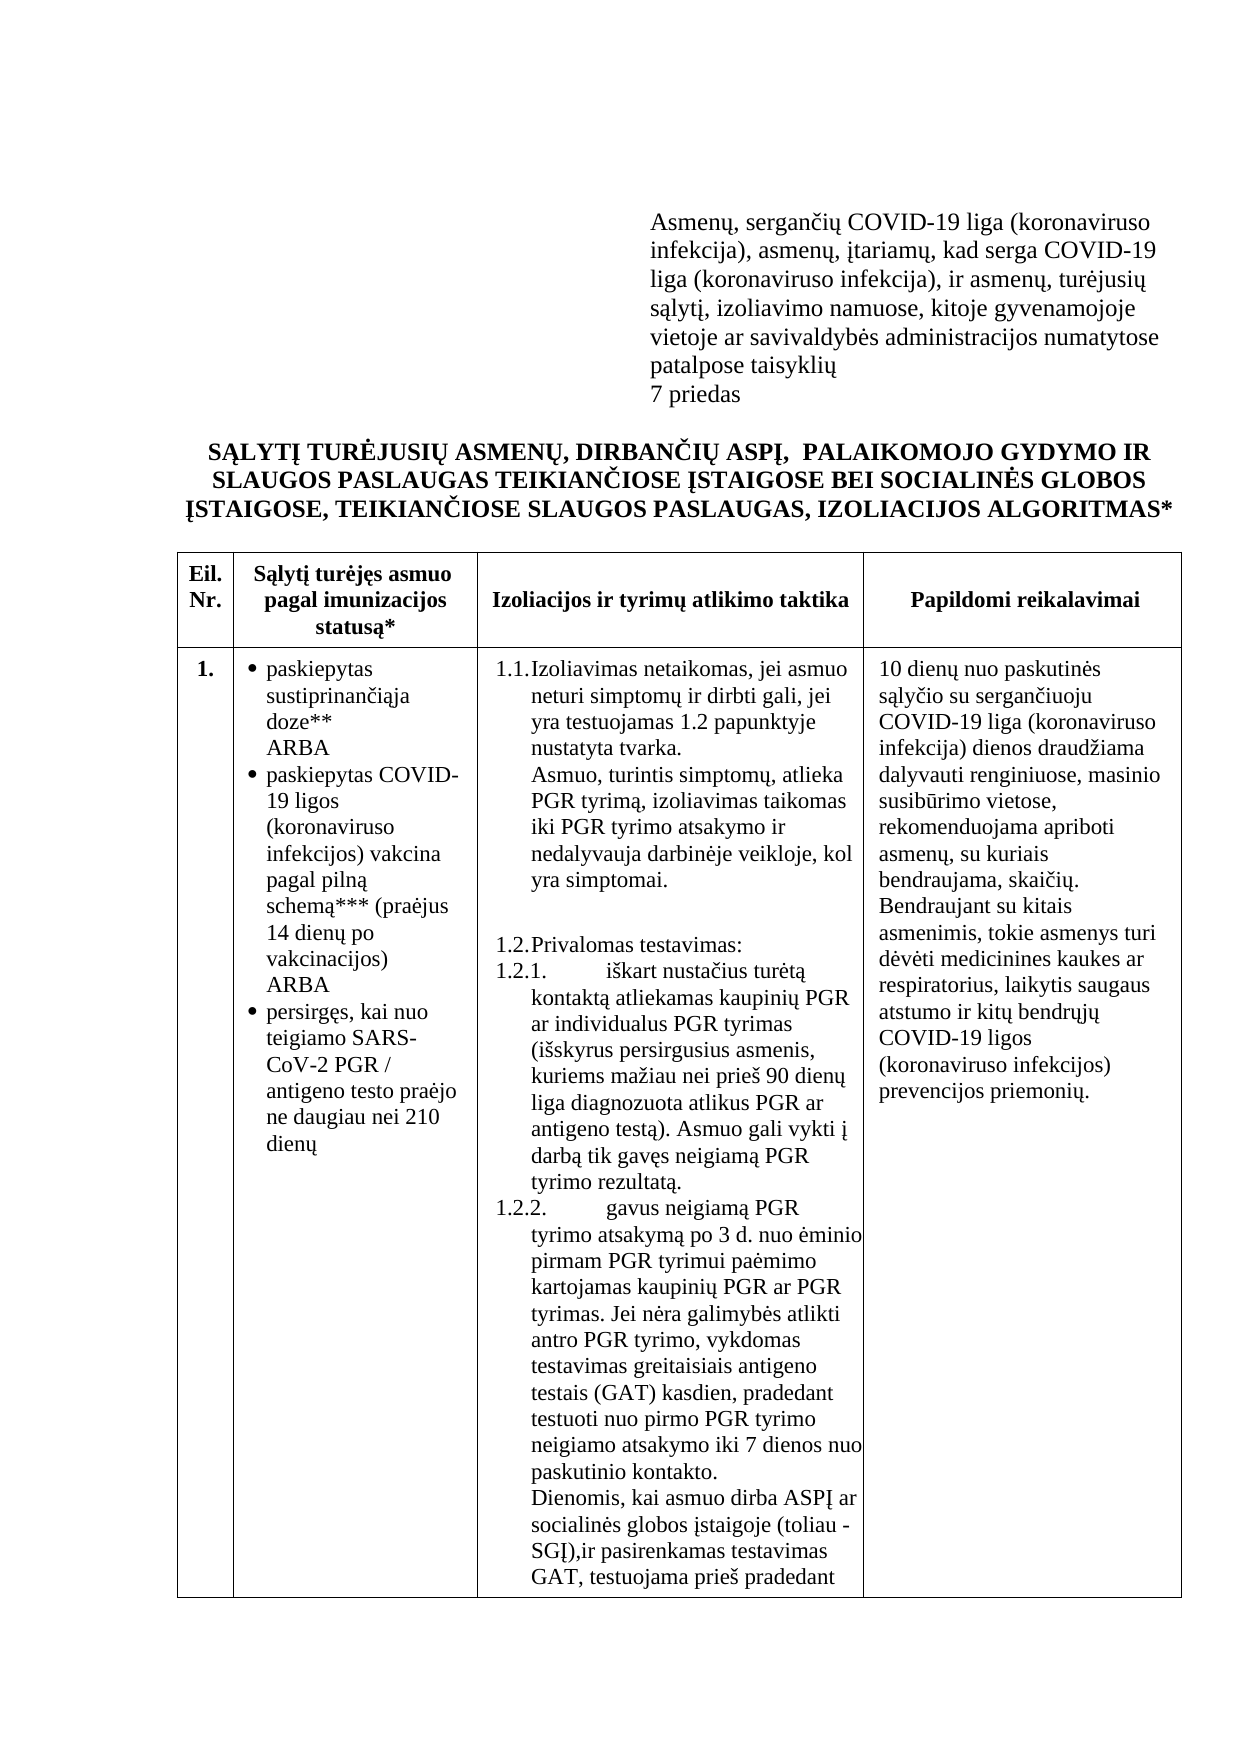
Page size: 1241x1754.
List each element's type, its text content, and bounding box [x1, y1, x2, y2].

text 7 priedas [177, 379, 1181, 408]
text infekcija), asmenų, įtariamų, kad serga COVID-19 [177, 235, 1181, 264]
table_header Papildomi reikalavimai [864, 553, 1181, 647]
text sąlytį, izoliavimo namuose, kitoje gyvenamojoje [177, 293, 1181, 322]
text liga (koronaviruso infekcija), ir asmenų, turėjusių [177, 264, 1181, 293]
table_header Sąlytį turėjęs asmuo pagal imunizacijos statusą* [234, 553, 477, 647]
table_cell 10 dienų nuo paskutinės sąlyčio su sergančiuoju COVID-19 liga (koronaviruso infekcija) dienos draudžiama dalyvauti renginiuose, masinio susibūrimo vietose, rekomenduojama apriboti asmenų, su kuriais bendraujama, skaičių. Bendraujant su kitais asmenimis, tokie asmenys turi dėvėti medicinines kaukes ar respiratorius, laikytis saugaus atstumo ir kitų bendrųjų COVID-19 ligos (koronaviruso infekcijos) prevencijos priemonių. [864, 648, 1181, 1597]
table_header Izoliacijos ir tyrimų atlikimo taktika [478, 553, 863, 647]
table_cell  paskiepytas sustiprinančiąja doze** ARBA  paskiepytas COVID-19 ligos (koronaviruso infekcijos) vakcina pagal pilną schemą*** (praėjus 14 dienų po vakcinacijos) ARBA  persirgęs, kai nuo teigiamo SARS-CoV-2 PGR / antigeno testo praėjo ne daugiau nei 210 dienų [234, 648, 477, 1597]
table_cell 1.1. Izoliavimas netaikomas, jei asmuo neturi simptomų ir dirbti gali, jei yra testuojamas 1.2 papunktyje nustatyta tvarka. Asmuo, turintis simptomų, atlieka PGR tyrimą, izoliavimas taikomas iki PGR tyrimo atsakymo ir nedalyvauja darbinėje veikloje, kol yra simptomai. 1.2. Privalomas testavimas: 1.2.1. iškart nustačius turėtą kontaktą atliekamas kaupinių PGR ar individualus PGR tyrimas (išskyrus persirgusius asmenis, kuriems mažiau nei prieš 90 dienų liga diagnozuota atlikus PGR ar antigeno testą). Asmuo gali vykti į darbą tik gavęs neigiamą PGR tyrimo rezultatą. 1.2.2. gavus neigiamą PGR tyrimo atsakymą po 3 d. nuo ėminio pirmam PGR tyrimui paėmimo kartojamas kaupinių PGR ar PGR tyrimas. Jei nėra galimybės atlikti antro PGR tyrimo, vykdomas testavimas greitaisiais antigeno testais (GAT) kasdien, pradedant testuoti nuo pirmo PGR tyrimo neigiamo atsakymo iki 7 dienos nuo paskutinio kontakto. Dienomis, kai asmuo dirba ASPĮ ar socialinės globos įstaigoje (toliau - SGĮ),ir pasirenkamas testavimas GAT, testuojama prieš pradedant [478, 648, 863, 1597]
text patalpose taisyklių [177, 350, 1181, 379]
text vietoje ar savivaldybės administracijos numatytose [177, 322, 1181, 350]
table_header Eil. Nr. [178, 553, 233, 647]
text Sąlytį turėjusių asmenų, dirbančių ASPĮ, palaikomojo gydymo ir slaugos paslaugas teikiančiose įstaigose bei socialinės globos įstaigose, teikiančiose SLAUGOS PASLAUGAS, IZOLIACIJOS ALGORITMAS* [177, 437, 1181, 523]
table_cell 1. [178, 648, 233, 1597]
text Asmenų, sergančių COVID-19 liga (koronaviruso [177, 207, 1181, 235]
